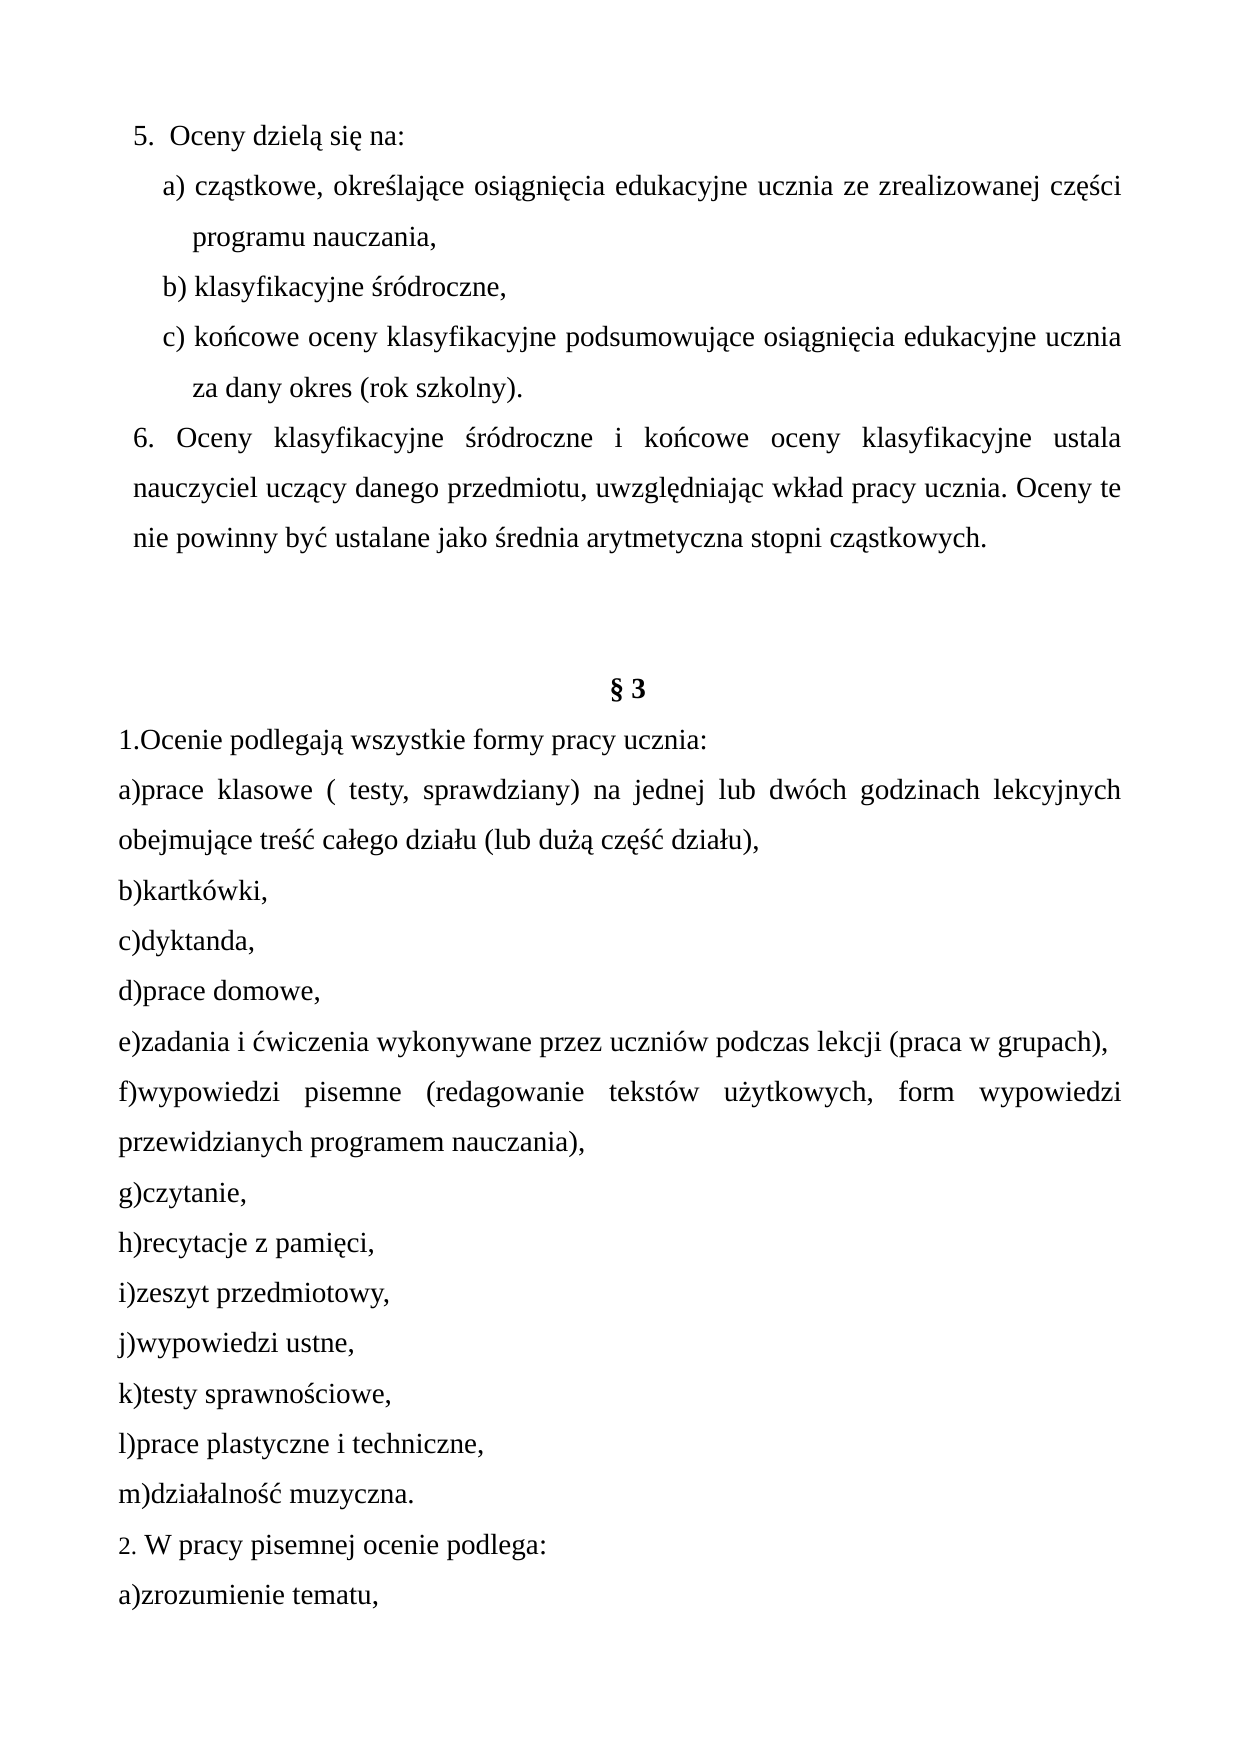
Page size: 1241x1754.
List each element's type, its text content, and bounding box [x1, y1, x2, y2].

text 6. Oceny klasyfikacyjne śródroczne i końcowe oceny klasyfikacyjne ustala nauczyciel uczący danego przedmiotu, uwzględniając wkład pracy ucznia. Oceny te nie powinny być ustalane jako średnia arytmetyczna stopni cząstkowych. [133, 420, 1122, 554]
list klasyfikacyjne śródroczne, [162, 269, 1122, 303]
list końcowe oceny klasyfikacyjne podsumowujące osiągnięcia edukacyjne ucznia za dany okres (rok szkolny). [162, 319, 1122, 403]
list zrozumienie tematu, [118, 1577, 1122, 1611]
text § 3 [133, 672, 1122, 705]
list wypowiedzi pisemne (redagowanie tekstów użytkowych, form wypowiedzi przewidzianych programem nauczania), [118, 1074, 1122, 1158]
list kartkówki, [118, 873, 1122, 906]
list działalność muzyczna. [118, 1477, 1122, 1510]
list czytanie, [118, 1175, 1122, 1208]
list zeszyt przedmiotowy, [118, 1275, 1122, 1309]
list prace plastyczne i techniczne, [118, 1426, 1122, 1460]
list cząstkowe, określające osiągnięcia edukacyjne ucznia ze zrealizowanej części programu nauczania, [162, 168, 1122, 252]
list recytacje z pamięci, [118, 1225, 1122, 1258]
list Ocenie podlegają wszystkie formy pracy ucznia: [118, 722, 1122, 755]
list zadania i ćwiczenia wykonywane przez uczniów podczas lekcji (praca w grupach), [118, 1024, 1122, 1057]
text 5. Oceny dzielą się na: [133, 118, 1122, 152]
list wypowiedzi ustne, [118, 1326, 1122, 1359]
list testy sprawnościowe, [118, 1376, 1122, 1409]
list prace domowe, [118, 973, 1122, 1007]
list prace klasowe ( testy, sprawdziany) na jednej lub dwóch godzinach lekcyjnych obejmujące treść całego działu (lub dużą część działu), [118, 772, 1122, 856]
list dyktanda, [118, 923, 1122, 957]
list W pracy pisemnej ocenie podlega: [118, 1527, 1122, 1560]
